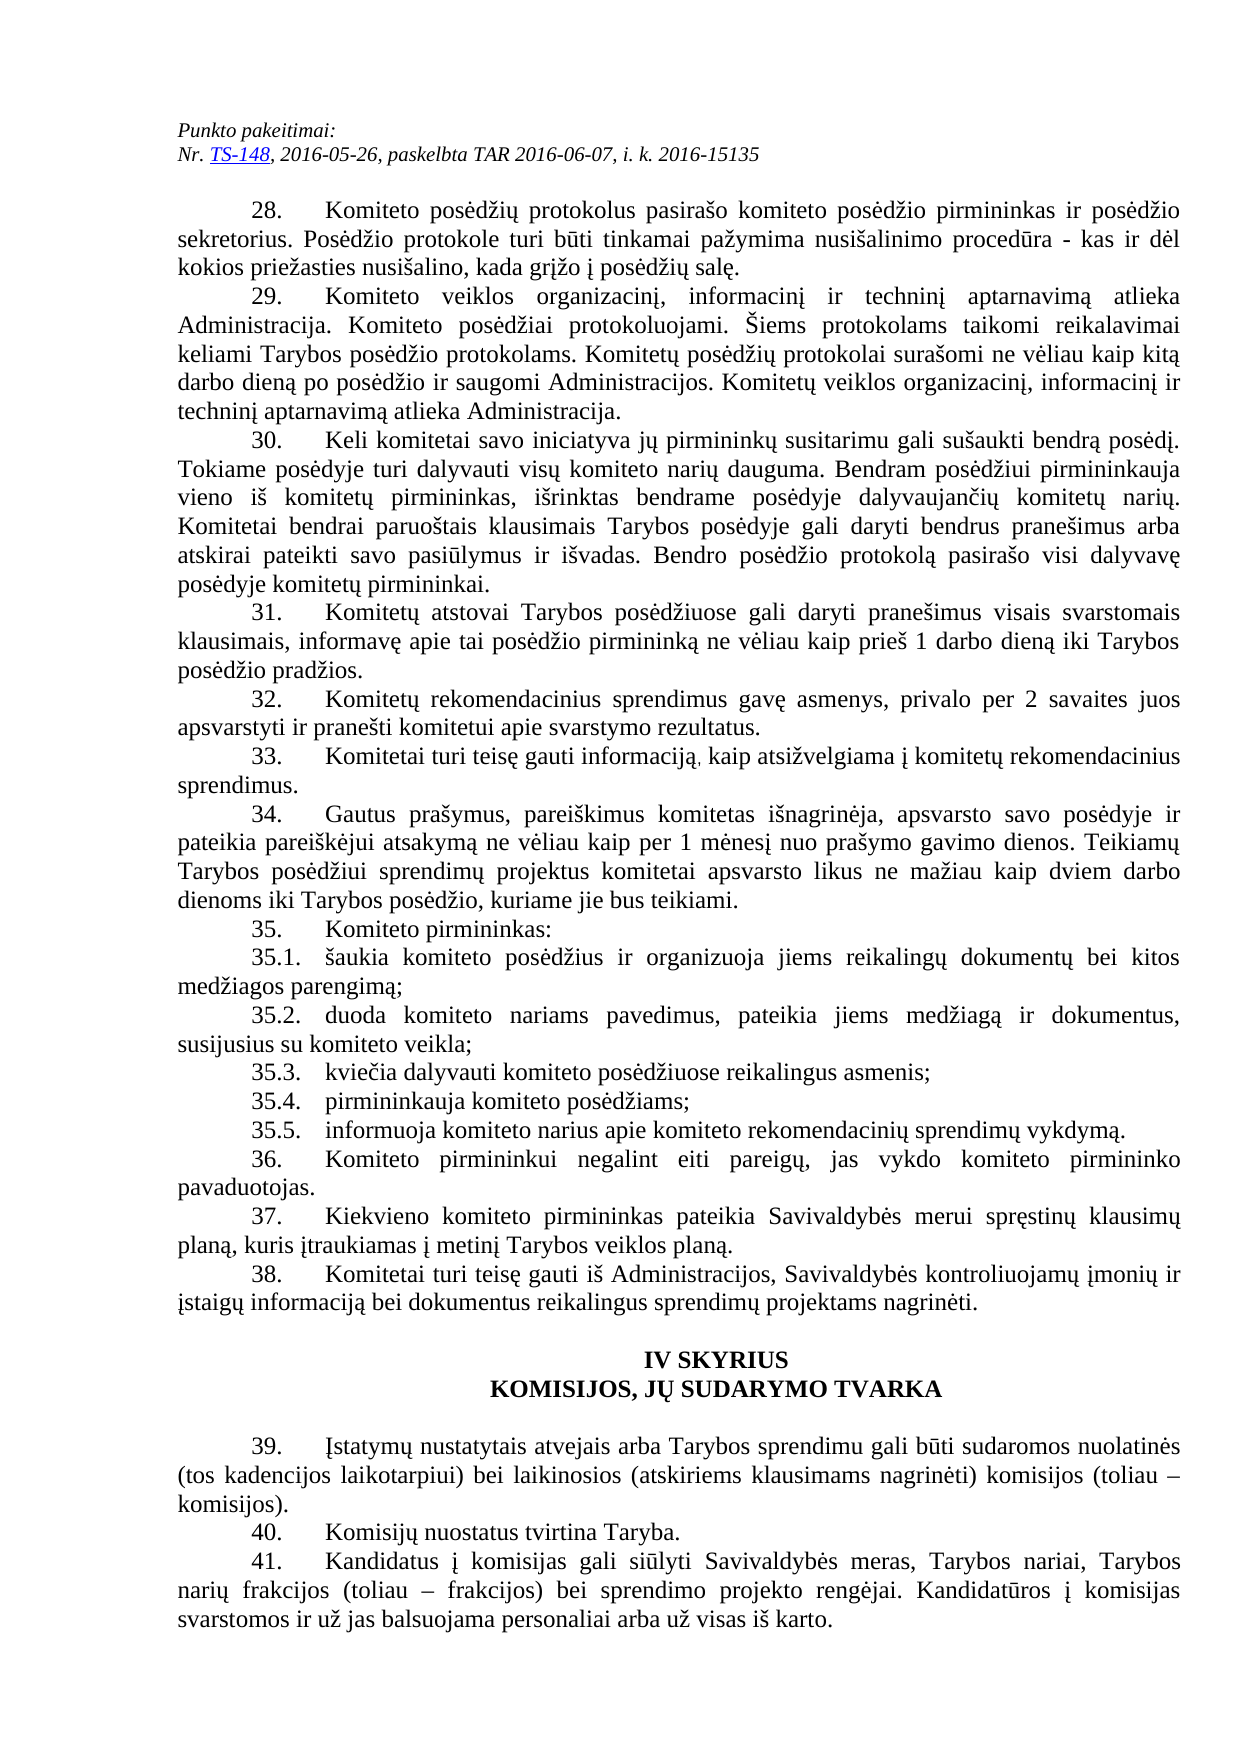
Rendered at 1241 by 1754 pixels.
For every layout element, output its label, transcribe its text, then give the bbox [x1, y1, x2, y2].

text 35.1. šaukia komiteto posėdžius ir organizuoja jiems reikalingų dokumentų bei kitos medžiagos parengimą; [177, 942, 1181, 1000]
text 41. Kandidatus į komisijas gali siūlyti Savivaldybės meras, Tarybos nariai, Tarybos narių frakcijos (toliau – frakcijos) bei sprendimo projekto rengėjai. Kandidatūros į komisijas svarstomos ir už jas balsuojama personaliai arba už visas iš karto. [177, 1546, 1181, 1632]
text 30. Keli komitetai savo iniciatyva jų pirmininkų susitarimu gali sušaukti bendrą posėdį. Tokiame posėdyje turi dalyvauti visų komiteto narių dauguma. Bendram posėdžiui pirmininkauja vieno iš komitetų pirmininkas, išrinktas bendrame posėdyje dalyvaujančių komitetų narių. Komitetai bendrai paruoštais klausimais Tarybos posėdyje gali daryti bendrus pranešimus arba atskirai pateikti savo pasiūlymus ir išvadas. Bendro posėdžio protokolą pasirašo visi dalyvavę posėdyje komitetų pirmininkai. [177, 425, 1181, 597]
text 35. Komiteto pirmininkas: [177, 914, 1181, 942]
text 28. Komiteto posėdžių protokolus pasirašo komiteto posėdžio pirmininkas ir posėdžio sekretorius. Posėdžio protokole turi būti tinkamai pažymima nusišalinimo procedūra - kas ir dėl kokios priežasties nusišalino, kada grįžo į posėdžių salę. [177, 195, 1181, 281]
text 32. Komitetų rekomendacinius sprendimus gavę asmenys, privalo per 2 savaites juos apsvarstyti ir pranešti komitetui apie svarstymo rezultatus. [177, 684, 1181, 741]
text 29. Komiteto veiklos organizacinį, informacinį ir techninį aptarnavimą atlieka Administracija. Komiteto posėdžiai protokoluojami. Šiems protokolams taikomi reikalavimai keliami Tarybos posėdžio protokolams. Komitetų posėdžių protokolai surašomi ne vėliau kaip kitą darbo dieną po posėdžio ir saugomi Administracijos. Komitetų veiklos organizacinį, informacinį ir techninį aptarnavimą atlieka Administracija. [177, 281, 1181, 425]
text 40. Komisijų nuostatus tvirtina Taryba. [177, 1517, 1181, 1546]
text 34. Gautus prašymus, pareiškimus komitetas išnagrinėja, apsvarsto savo posėdyje ir pateikia pareiškėjui atsakymą ne vėliau kaip per 1 mėnesį nuo prašymo gavimo dienos. Teikiamų Tarybos posėdžiui sprendimų projektus komitetai apsvarsto likus ne mažiau kaip dviem darbo dienoms iki Tarybos posėdžio, kuriame jie bus teikiami. [177, 799, 1181, 914]
text 35.4. pirmininkauja komiteto posėdžiams; [177, 1086, 1181, 1115]
text Nr. TS-148, 2016-05-26, paskelbta TAR 2016-06-07, i. k. 2016-15135 [177, 142, 1181, 166]
text 35.5. informuoja komiteto narius apie komiteto rekomendacinių sprendimų vykdymą. [177, 1115, 1181, 1144]
text 37. Kiekvieno komiteto pirmininkas pateikia Savivaldybės merui spręstinų klausimų planą, kuris įtraukiamas į metinį Tarybos veiklos planą. [177, 1201, 1181, 1259]
text Punkto pakeitimai: [177, 118, 1181, 142]
text 35.2. duoda komiteto nariams pavedimus, pateikia jiems medžiagą ir dokumentus, susijusius su komiteto veikla; [177, 1000, 1181, 1057]
text 31. Komitetų atstovai Tarybos posėdžiuose gali daryti pranešimus visais svarstomais klausimais, informavę apie tai posėdžio pirmininką ne vėliau kaip prieš 1 darbo dieną iki Tarybos posėdžio pradžios. [177, 597, 1181, 684]
text 36. Komiteto pirmininkui negalint eiti pareigų, jas vykdo komiteto pirmininko pavaduotojas. [177, 1144, 1181, 1201]
text 33. Komitetai turi teisę gauti informaciją, kaip atsižvelgiama į komitetų rekomendacinius sprendimus. [177, 741, 1181, 799]
text 35.3. kviečia dalyvauti komiteto posėdžiuose reikalingus asmenis; [177, 1057, 1181, 1086]
text KOMISIJOS, JŲ SUDARYMO TVARKA [177, 1374, 1181, 1402]
text 39. Įstatymų nustatytais atvejais arba Tarybos sprendimu gali būti sudaromos nuolatinės (tos kadencijos laikotarpiui) bei laikinosios (atskiriems klausimams nagrinėti) komisijos (toliau – komisijos). [177, 1431, 1181, 1517]
text IV SKYRIUS [177, 1345, 1181, 1374]
text 38. Komitetai turi teisę gauti iš Administracijos, Savivaldybės kontroliuojamų įmonių ir įstaigų informaciją bei dokumentus reikalingus sprendimų projektams nagrinėti. [177, 1259, 1181, 1316]
